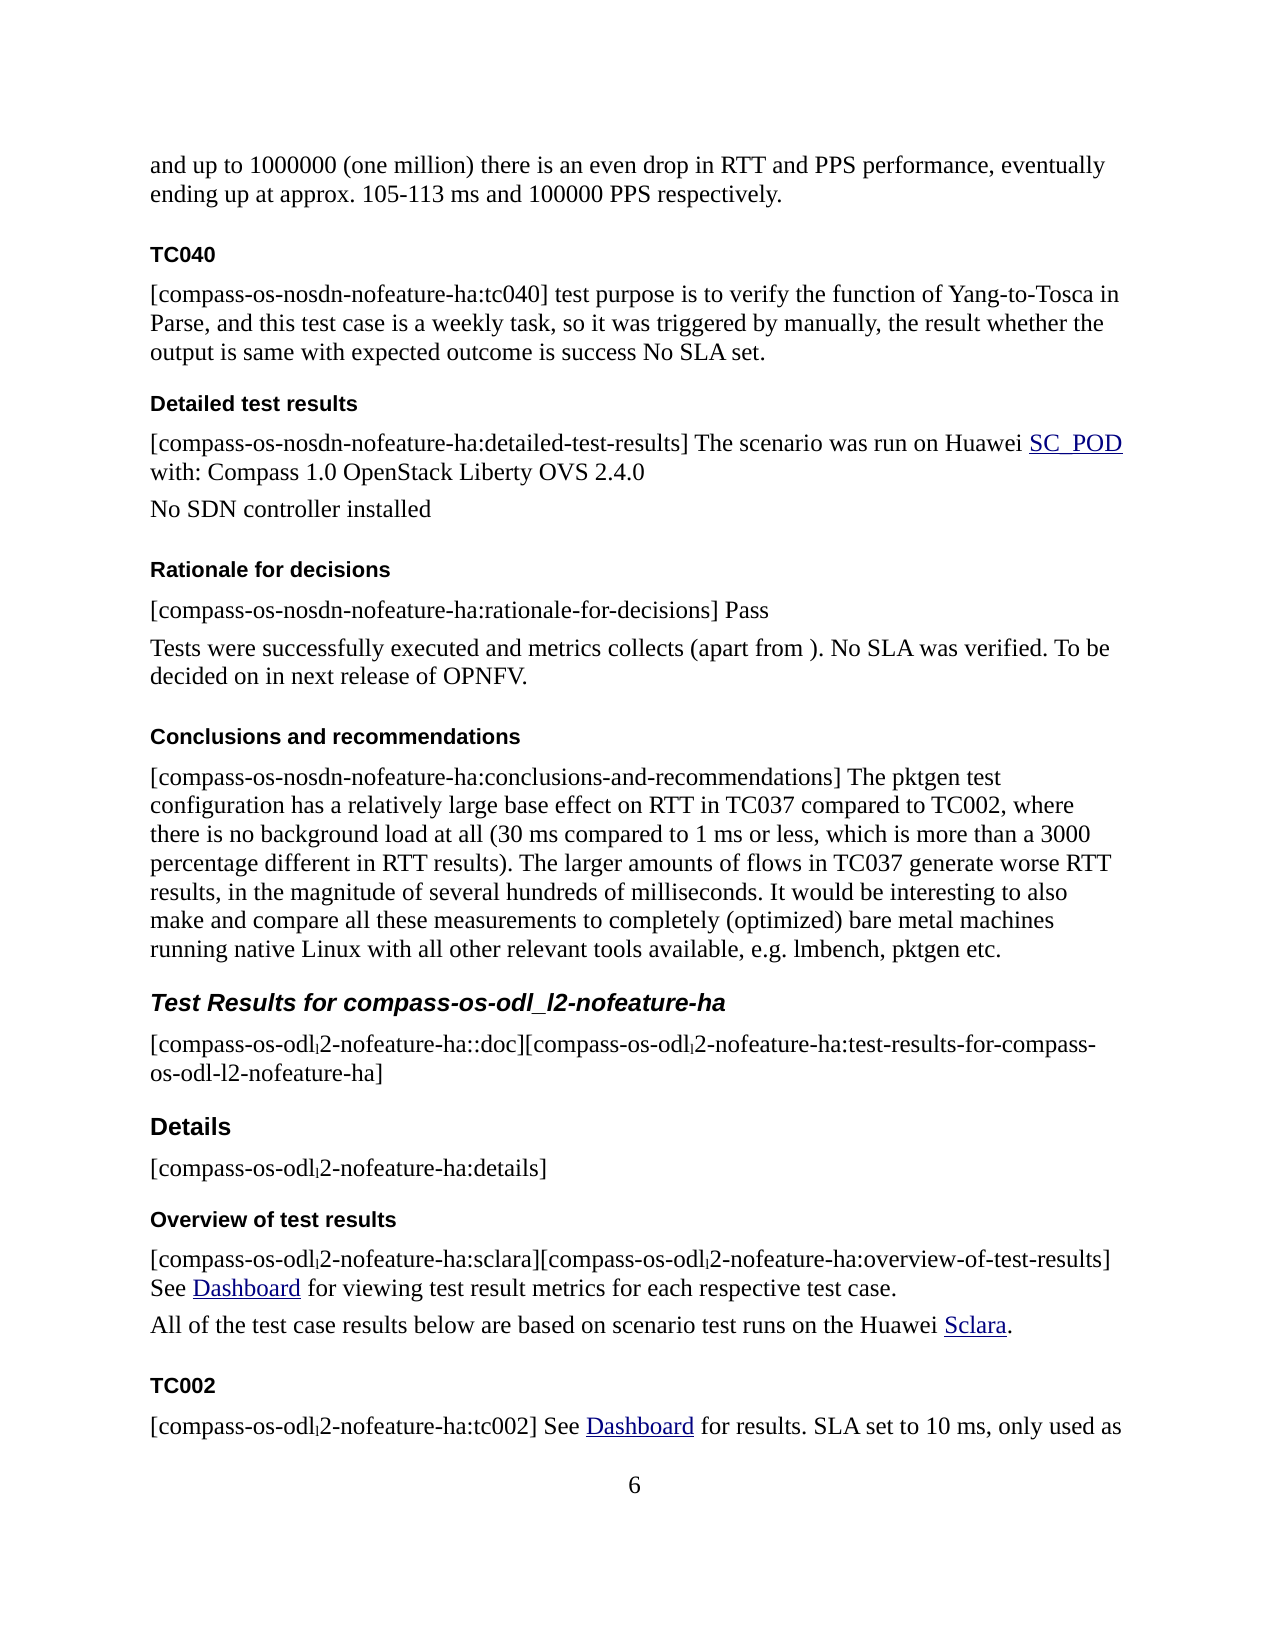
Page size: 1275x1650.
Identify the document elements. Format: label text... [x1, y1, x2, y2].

subtitle TC002 [150, 1373, 1125, 1398]
text [compass-os-nosdn-nofeature-ha:conclusions-and-recommendations] The pktgen test configuration has a relatively large base effect on RTT in TC037 compared to TC002, where there is no background load at all (30 ms compared to 1 ms or less, which is more than a 3000 percentage different in RTT results). The larger amounts of flows in TC037 generate worse RTT results, in the magnitude of several hundreds of milliseconds. It would be interesting to also make and compare all these measurements to completely (optimized) bare metal machines running native Linux with all other relevant tools available, e.g. lmbench, pktgen etc. [150, 762, 1125, 963]
text [compass-os-nosdn-nofeature-ha:rationale-for-decisions] Pass [150, 595, 1125, 624]
text [compass-os-odll2-nofeature-ha:details] [150, 1153, 1125, 1181]
text [compass-os-nosdn-nofeature-ha:detailed-test-results] The scenario was run on Huawei SC_POD with: Compass 1.0 OpenStack Liberty OVS 2.4.0 [150, 428, 1125, 486]
text All of the test case results below are based on scenario test runs on the Huawei Sclara. [150, 1311, 1125, 1339]
subtitle Overview of test results [150, 1206, 1125, 1232]
text [compass-os-odll2-nofeature-ha:sclara][compass-os-odll2-nofeature-ha:overview-of-test-results] See Dashboard for viewing test result metrics for each respective test case. [150, 1244, 1125, 1302]
subtitle Details [150, 1112, 1125, 1140]
subtitle Rationale for decisions [150, 557, 1125, 582]
text [compass-os-nosdn-nofeature-ha:tc040] test purpose is to verify the function of Yang-to-Tosca in Parse, and this test case is a weekly task, so it was triggered by manually, the result whether the output is same with expected outcome is success No SLA set. [150, 279, 1125, 365]
subtitle Conclusions and recommendations [150, 724, 1125, 749]
text Tests were successfully executed and metrics collects (apart from ). No SLA was verified. To be decided on in next release of OPNFV. [150, 633, 1125, 690]
text [compass-os-odll2-nofeature-ha:tc002] See Dashboard for results. SLA set to 10 ms, only used as [150, 1411, 1125, 1440]
text [compass-os-odll2-nofeature-ha::doc][compass-os-odll2-nofeature-ha:test-results-for-compass-os-odl-l2-nofeature-ha] [150, 1029, 1125, 1087]
subtitle Detailed test results [150, 390, 1125, 416]
text and up to 1000000 (one million) there is an even drop in RTT and PPS performance, eventually ending up at approx. 105-113 ms and 100000 PPS respectively. [150, 150, 1125, 207]
subtitle Test Results for compass-os-odl_l2-nofeature-ha [150, 988, 1125, 1017]
subtitle TC040 [150, 241, 1125, 267]
text No SDN controller installed [150, 494, 1125, 523]
